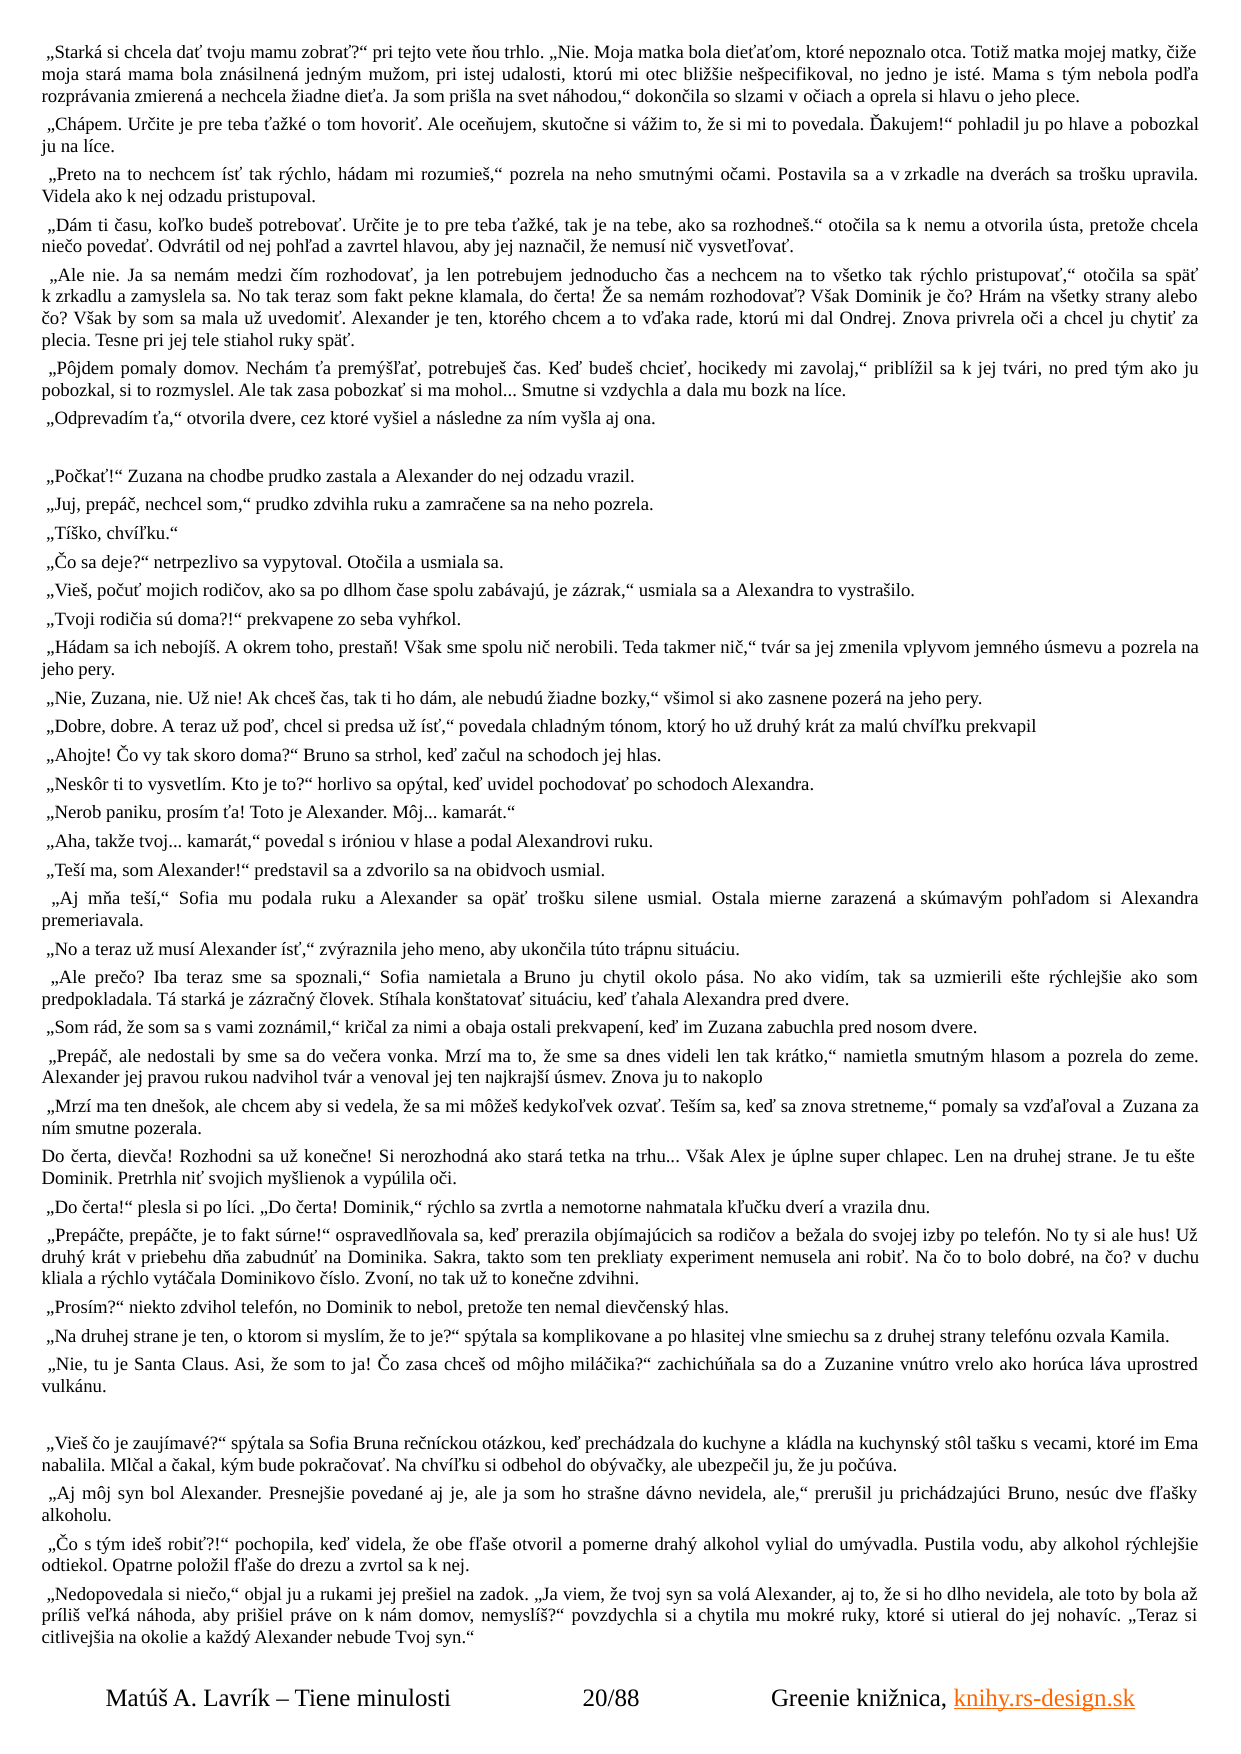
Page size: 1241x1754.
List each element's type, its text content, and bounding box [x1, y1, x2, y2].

text „Vieš čo je zaujímavé?“ spýtala sa Sofia Bruna rečníckou otázkou, keď prechádzala do kuchyne a kládla na kuchynský stôl tašku s vecami, ktoré im Ema nabalila. Mlčal a čakal, kým bude pokračovať. Na chvíľku si odbehol do obývačky, ale ubezpečil ju, že ju počúva. [41, 1432, 1199, 1475]
text „Aj môj syn bol Alexander. Presnejšie povedané aj je, ale ja som ho strašne dávno nevidela, ale,“ prerušil ju prichádzajúci Bruno, nesúc dve fľašky alkoholu. [41, 1482, 1199, 1525]
text „Do čerta!“ plesla si po líci. „Do čerta! Dominik,“ rýchlo sa zvrtla a nemotorne nahmatala kľučku dverí a vrazila dnu. [41, 1196, 1199, 1217]
text „Čo s tým ideš robiť?!“ pochopila, keď videla, že obe fľaše otvoril a pomerne drahý alkohol vylial do umývadla. Pustila vodu, aby alkohol rýchlejšie odtiekol. Opatrne položil fľaše do drezu a zvrtol sa k nej. [41, 1532, 1199, 1576]
text „Aj mňa teší,“ Sofia mu podala ruku a Alexander sa opäť trošku silene usmial. Ostala mierne zarazená a skúmavým pohľadom si Alexandra premeriavala. [41, 887, 1199, 930]
text „Tíško, chvíľku.“ [41, 522, 1199, 543]
text „Mrzí ma ten dnešok, ale chcem aby si vedela, že sa mi môžeš kedykoľvek ozvať. Teším sa, keď sa znova stretneme,“ pomaly sa vzďaľoval a Zuzana za ním smutne pozerala. [41, 1095, 1199, 1138]
text „Ale prečo? Iba teraz sme sa spoznali,“ Sofia namietala a Bruno ju chytil okolo pása. No ako vidím, tak sa uzmierili ešte rýchlejšie ako som predpokladala. Tá starká je zázračný človek. Stíhala konštatovať situáciu, keď ťahala Alexandra pred dvere. [41, 966, 1199, 1009]
text „Počkať!“ Zuzana na chodbe prudko zastala a Alexander do nej odzadu vrazil. [41, 464, 1199, 486]
text „Dám ti času, koľko budeš potrebovať. Určite je to pre teba ťažké, tak je na tebe, ako sa rozhodneš.“ otočila sa k nemu a otvorila ústa, pretože chcela niečo povedať. Odvrátil od nej pohľad a zavrtel hlavou, aby jej naznačil, že nemusí nič vysvetľovať. [41, 213, 1199, 257]
text „Vieš, počuť mojich rodičov, ako sa po dlhom čase spolu zabávajú, je zázrak,“ usmiala sa a Alexandra to vystrašilo. [41, 579, 1199, 601]
text „Starká si chcela dať tvoju mamu zobrať?“ pri tejto vete ňou trhlo. „Nie. Moja matka bola dieťaťom, ktoré nepoznalo otca. Totiž matka mojej matky, čiže moja stará mama bola znásilnená jedným mužom, pri istej udalosti, ktorú mi otec bližšie nešpecifikoval, no jedno je isté. Mama s tým nebola podľa rozprávania zmierená a nechcela žiadne dieťa. Ja som prišla na svet náhodou,“ dokončila so slzami v očiach a oprela si hlavu o jeho plece. [41, 41, 1199, 106]
text „Hádam sa ich nebojíš. A okrem toho, prestaň! Však sme spolu nič nerobili. Teda takmer nič,“ tvár sa jej zmenila vplyvom jemného úsmevu a pozrela na jeho pery. [41, 636, 1199, 679]
text „Nerob paniku, prosím ťa! Toto je Alexander. Môj... kamarát.“ [41, 801, 1199, 823]
text „Nedopovedala si niečo,“ objal ju a rukami jej prešiel na zadok. „Ja viem, že tvoj syn sa volá Alexander, aj to, že si ho dlho nevidela, ale toto by bola až príliš veľká náhoda, aby prišiel práve on k nám domov, nemyslíš?“ povzdychla si a chytila mu mokré ruky, ktoré si utieral do jej nohavíc. „Teraz si citlivejšia na okolie a každý Alexander nebude Tvoj syn.“ [41, 1583, 1199, 1647]
text „Chápem. Určite je pre teba ťažké o tom hovoriť. Ale oceňujem, skutočne si vážim to, že si mi to povedala. Ďakujem!“ pohladil ju po hlave a pobozkal ju na líce. [41, 113, 1199, 156]
text „Ahojte! Čo vy tak skoro doma?“ Bruno sa strhol, keď začul na schodoch jej hlas. [41, 744, 1199, 766]
text „Dobre, dobre. A teraz už poď, chcel si predsa už ísť,“ povedala chladným tónom, ktorý ho už druhý krát za malú chvíľku prekvapil [41, 715, 1199, 737]
text „Odprevadím ťa,“ otvorila dvere, cez ktoré vyšiel a následne za ním vyšla aj ona. [41, 407, 1199, 429]
text „Čo sa deje?“ netrpezlivo sa vypytoval. Otočila a usmiala sa. [41, 551, 1199, 572]
text „Tvoji rodičia sú doma?!“ prekvapene zo seba vyhŕkol. [41, 608, 1199, 629]
text „Prepáč, ale nedostali by sme sa do večera vonka. Mrzí ma to, že sme sa dnes videli len tak krátko,“ namietla smutným hlasom a pozrela do zeme. Alexander jej pravou rukou nadvihol tvár a venoval jej ten najkrajší úsmev. Znova ju to nakoplo [41, 1045, 1199, 1088]
text Do čerta, dievča! Rozhodni sa už konečne! Si nerozhodná ako stará tetka na trhu... Však Alex je úplne super chlapec. Len na druhej strane. Je tu ešte Dominik. Pretrhla niť svojich myšlienok a vypúlila oči. [41, 1145, 1199, 1188]
text „Na druhej strane je ten, o ktorom si myslím, že to je?“ spýtala sa komplikovane a po hlasitej vlne smiechu sa z druhej strany telefónu ozvala Kamila. [41, 1324, 1199, 1346]
text „Som rád, že som sa s vami zoznámil,“ kričal za nimi a obaja ostali prekvapení, keď im Zuzana zabuchla pred nosom dvere. [41, 1016, 1199, 1038]
text „Nie, Zuzana, nie. Už nie! Ak chceš čas, tak ti ho dám, ale nebudú žiadne bozky,“ všimol si ako zasnene pozerá na jeho pery. [41, 687, 1199, 708]
text „Nie, tu je Santa Claus. Asi, že som to ja! Čo zasa chceš od môjho miláčika?“ zachichúňala sa do a Zuzanine vnútro vrelo ako horúca láva uprostred vulkánu. [41, 1353, 1199, 1396]
text „Preto na to nechcem ísť tak rýchlo, hádam mi rozumieš,“ pozrela na neho smutnými očami. Postavila sa a v zrkadle na dverách sa trošku upravila. Videla ako k nej odzadu pristupoval. [41, 163, 1199, 206]
text „No a teraz už musí Alexander ísť,“ zvýraznila jeho meno, aby ukončila túto trápnu situáciu. [41, 937, 1199, 959]
text „Aha, takže tvoj... kamarát,“ povedal s iróniou v hlase a podal Alexandrovi ruku. [41, 830, 1199, 851]
text „Pôjdem pomaly domov. Nechám ťa premýšľať, potrebuješ čas. Keď budeš chcieť, hocikedy mi zavolaj,“ priblížil sa k jej tvári, no pred tým ako ju pobozkal, si to rozmyslel. Ale tak zasa pobozkať si ma mohol... Smutne si vzdychla a dala mu bozk na líce. [41, 357, 1199, 400]
text „Ale nie. Ja sa nemám medzi čím rozhodovať, ja len potrebujem jednoducho čas a nechcem na to všetko tak rýchlo pristupovať,“ otočila sa späť k zrkadlu a zamyslela sa. No tak teraz som fakt pekne klamala, do čerta! Že sa nemám rozhodovať? Však Dominik je čo? Hrám na všetky strany alebo čo? Však by som sa mala už uvedomiť. Alexander je ten, ktorého chcem a to vďaka rade, ktorú mi dal Ondrej. Znova privrela oči a chcel ju chytiť za plecia. Tesne pri jej tele stiahol ruky späť. [41, 264, 1199, 350]
text „Neskôr ti to vysvetlím. Kto je to?“ horlivo sa opýtal, keď uvidel pochodovať po schodoch Alexandra. [41, 773, 1199, 794]
text „Juj, prepáč, nechcel som,“ prudko zdvihla ruku a zamračene sa na neho pozrela. [41, 493, 1199, 515]
text „Teší ma, som Alexander!“ predstavil sa a zdvorilo sa na obidvoch usmial. [41, 858, 1199, 880]
text „Prosím?“ niekto zdvihol telefón, no Dominik to nebol, pretože ten nemal dievčenský hlas. [41, 1296, 1199, 1317]
text „Prepáčte, prepáčte, je to fakt súrne!“ ospravedlňovala sa, keď prerazila objímajúcich sa rodičov a bežala do svojej izby po telefón. No ty si ale hus! Už druhý krát v priebehu dňa zabudnúť na Dominika. Sakra, takto som ten prekliaty experiment nemusela ani robiť. Na čo to bolo dobré, na čo? v duchu kliala a rýchlo vytáčala Dominikovo číslo. Zvoní, no tak už to konečne zdvihni. [41, 1224, 1199, 1289]
